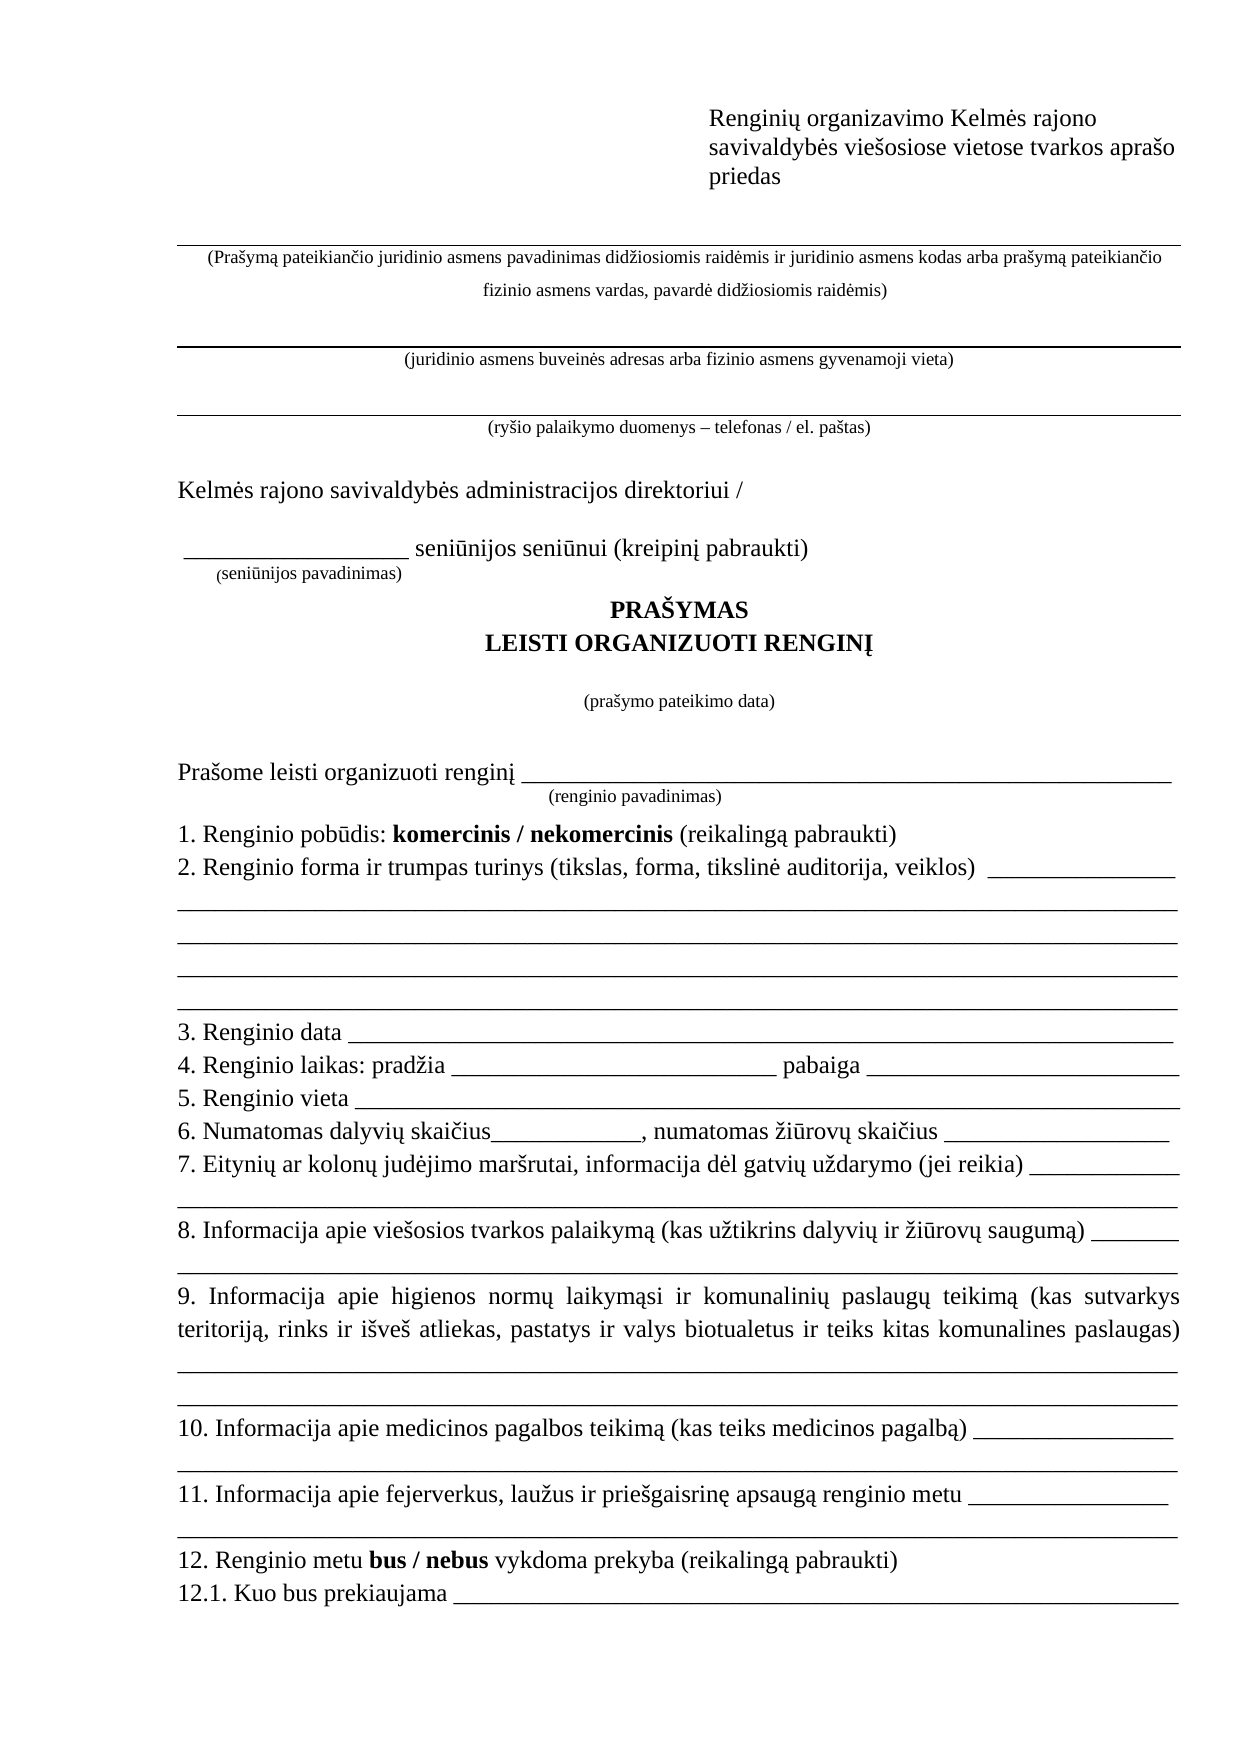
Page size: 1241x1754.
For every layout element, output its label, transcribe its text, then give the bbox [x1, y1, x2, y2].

text 3. Renginio data __________________________________________________________________ [177, 1017, 1181, 1046]
text 7. Eitynių ar kolonų judėjimo maršrutai, informacija dėl gatvių uždarymo (jei reikia) ____________ ________________________________________________________________________________ [177, 1149, 1181, 1211]
text 12. Renginio metu bus / nebus vykdoma prekyba (reikalingą pabraukti) [177, 1545, 1181, 1574]
text __________________ seniūnijos seniūnui (kreipinį pabraukti) [177, 533, 1181, 562]
text ________________________________________________________________________________ [177, 1512, 1181, 1541]
text PRAŠYMAS [177, 595, 1181, 624]
text 5. Renginio vieta __________________________________________________________________ [177, 1083, 1181, 1112]
text ________________________________________________________________________________ [177, 918, 1181, 947]
text 6. Numatomas dalyvių skaičius____________, numatomas žiūrovų skaičius __________________ [177, 1116, 1181, 1145]
text (seniūnijos pavadinimas) [177, 562, 1181, 595]
text 9. Informacija apie higienos normų laikymąsi ir komunalinių paslaugų teikimą (kas sutvarkys teritoriją, rinks ir išveš atliekas, pastatys ir valys biotualetus ir teiks kitas komunalines paslaugas) ________________________________________________________________________________ [177, 1281, 1181, 1376]
text 10. Informacija apie medicinos pagalbos teikimą (kas teiks medicinos pagalbą) ________________ ________________________________________________________________________________ [177, 1413, 1181, 1475]
text 2. Renginio forma ir trumpas turinys (tikslas, forma, tikslinė auditorija, veiklos) _______________ ________________________________________________________________________________ [177, 852, 1181, 914]
table_cell (juridinio asmens buveinės adresas arba fizinio asmens gyvenamoji vieta) [177, 348, 1181, 381]
text 11. Informacija apie fejerverkus, laužus ir priešgaisrinę apsaugą renginio metu ________________ [177, 1479, 1181, 1508]
text savivaldybės viešosiose vietose tvarkos aprašo [709, 132, 1181, 161]
text (prašymo pateikimo data) [177, 690, 1181, 723]
text priedas [709, 161, 1181, 189]
text 12.1. Kuo bus prekiaujama __________________________________________________________ [177, 1578, 1181, 1607]
table_cell [177, 313, 1181, 346]
text ________________________________________________________________________________ [177, 951, 1181, 980]
text Prašome leisti organizuoti renginį ____________________________________________________ [177, 757, 1181, 785]
text ________________________________________________________________________________ [177, 984, 1181, 1013]
text Renginių organizavimo Kelmės rajono [709, 103, 1181, 132]
text (renginio pavadinimas) [177, 785, 1181, 819]
table_cell [177, 381, 1181, 414]
text ________________________________________________________________________________ [177, 1248, 1181, 1277]
text 1. Renginio pobūdis: komercinis / nekomercinis (reikalingą pabraukti) [177, 819, 1181, 848]
text Kelmės rajono savivaldybės administracijos direktoriui / [177, 475, 1181, 504]
text LEISTI ORGANIZUOTI RENGINĮ [177, 628, 1181, 657]
text 8. Informacija apie viešosios tvarkos palaikymą (kas užtikrins dalyvių ir žiūrovų saugumą) _______ [177, 1215, 1181, 1244]
table_cell (Prašymą pateikiančio juridinio asmens pavadinimas didžiosiomis raidėmis ir juridinio asmens kodas arba prašymą pateikiančio fizinio asmens vardas, pavardė didžiosiomis raidėmis) [177, 246, 1181, 313]
text 4. Renginio laikas: pradžia __________________________ pabaiga _________________________ [177, 1050, 1181, 1079]
table_cell (ryšio palaikymo duomenys – telefonas / el. paštas) [177, 416, 1181, 449]
text ________________________________________________________________________________ [177, 1380, 1181, 1409]
table_header [177, 216, 1181, 245]
